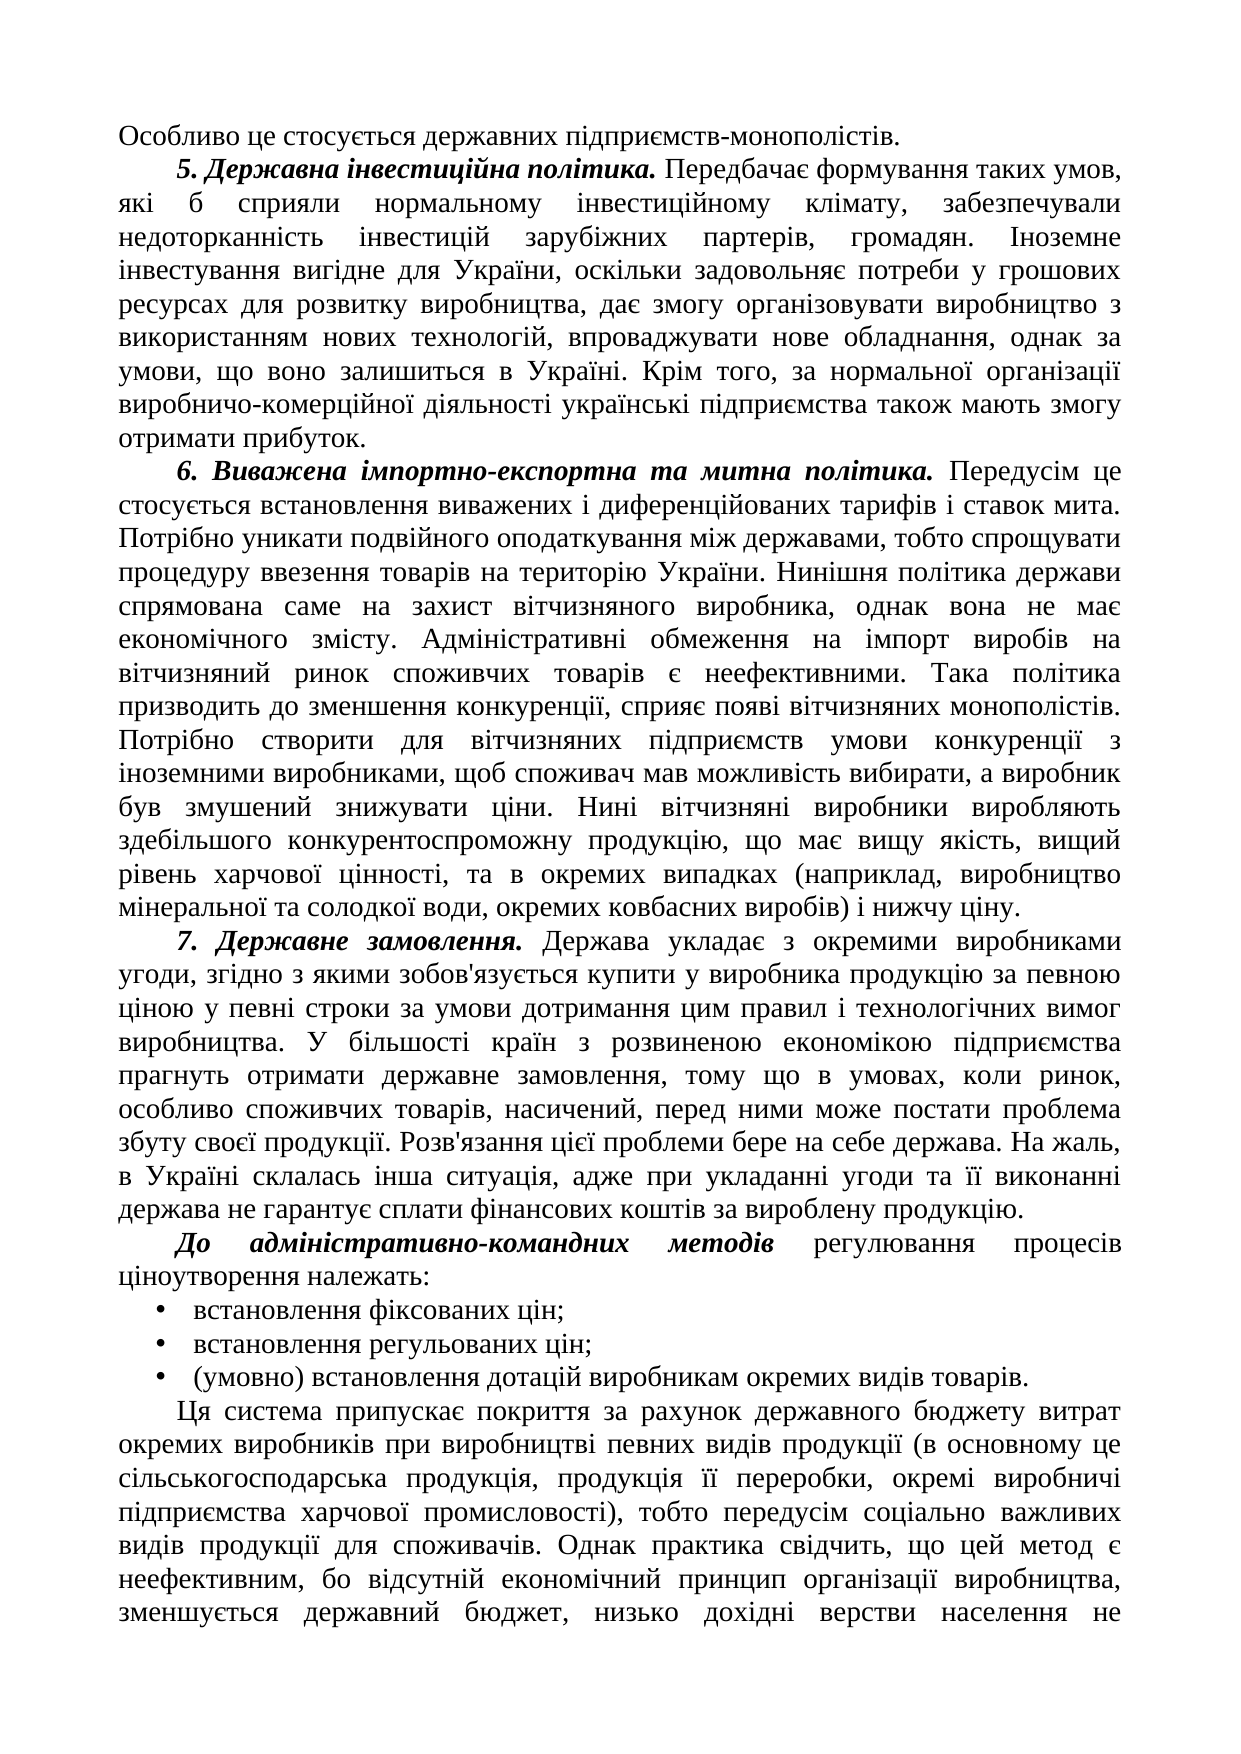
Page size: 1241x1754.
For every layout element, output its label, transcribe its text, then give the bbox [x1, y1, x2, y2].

text 5. Державна інвестиційна політика. Передбачає формування таких умов, які б сприяли нормальному інвестиційному клімату, забезпечували недоторканність інвестицій зарубіжних партерів, громадян. Іноземне інвестування вигідне для України, оскільки задовольняє потреби у грошових ресурсах для розвитку виробництва, дає змогу організовувати виробництво з використанням нових технологій, впроваджувати нове обладнання, однак за умови, що воно залишиться в Україні. Крім того, за нормальної організації виробничо-комерційної діяльності українські підприємства також мають змогу отримати прибуток. [118, 152, 1122, 453]
text 6. Виважена імпортно-експортна та митна політика. Передусім це стосується встановлення виважених і диференційованих тарифів і ставок мита. Потрібно уникати подвійного оподаткування між державами, тобто спрощувати процедуру ввезення товарів на територію України. Нинішня політика держави спрямована саме на захист вітчизняного виробника, однак вона не має економічного змісту. Адміністративні обмеження на імпорт виробів на вітчизняний ринок споживчих товарів є неефективними. Така політика призводить до зменшення конкуренції, сприяє появі вітчизняних монополістів. Потрібно створити для вітчизняних підприємств умови конкуренції з іноземними виробниками, щоб споживач мав можливість вибирати, а виробник був змушений знижувати ціни. Нині вітчизняні виробники виробляють здебільшого конкурентоспроможну продукцію, що має вищу якість, вищий рівень харчової цінності, та в окремих випадках (наприклад, виробництво мінеральної та солодкої води, окремих ковбасних виробів) і нижчу ціну. [118, 453, 1122, 923]
list встановлення регульованих цін; [156, 1326, 1122, 1359]
text 7. Державне замовлення. Держава укладає з окремими виробниками угоди, згідно з якими зобов'язується купити у виробника продукцію за певною ціною у певні строки за умови дотримання цим правил і технологічних вимог виробництва. У більшості країн з розвиненою економікою підприємства прагнуть отримати державне замовлення, тому що в умовах, коли ринок, особливо споживчих товарів, насичений, перед ними може постати проблема збуту своєї продукції. Розв'язання цієї проблеми бере на себе держава. На жаль, в Україні склалась інша ситуація, адже при укладанні угоди та її виконанні держава не гарантує сплати фінансових коштів за вироблену продукцію. [118, 923, 1122, 1225]
text До адміністративно-командних методів регулювання процесів ціноутворення належать: [118, 1225, 1122, 1292]
list встановлення фіксованих цін; [156, 1292, 1122, 1326]
text Особливо це стосується державних підприємств-монополістів. [118, 118, 1122, 152]
list (умовно) встановлення дотацій виробникам окремих видів товарів. [156, 1359, 1122, 1393]
text Ця система припускає покриття за рахунок державного бюджету витрат окремих виробників при виробництві певних видів продукції (в основному це сільськогосподарська продукція, продукція її переробки, окремі виробничі підприємства харчової промисловості), тобто передусім соціально важливих видів продукції для споживачів. Однак практика свідчить, що цей метод є неефективним, бо відсутній економічний принцип організації виробництва, зменшується державний бюджет, низько дохідні верстви населення не [118, 1393, 1122, 1628]
